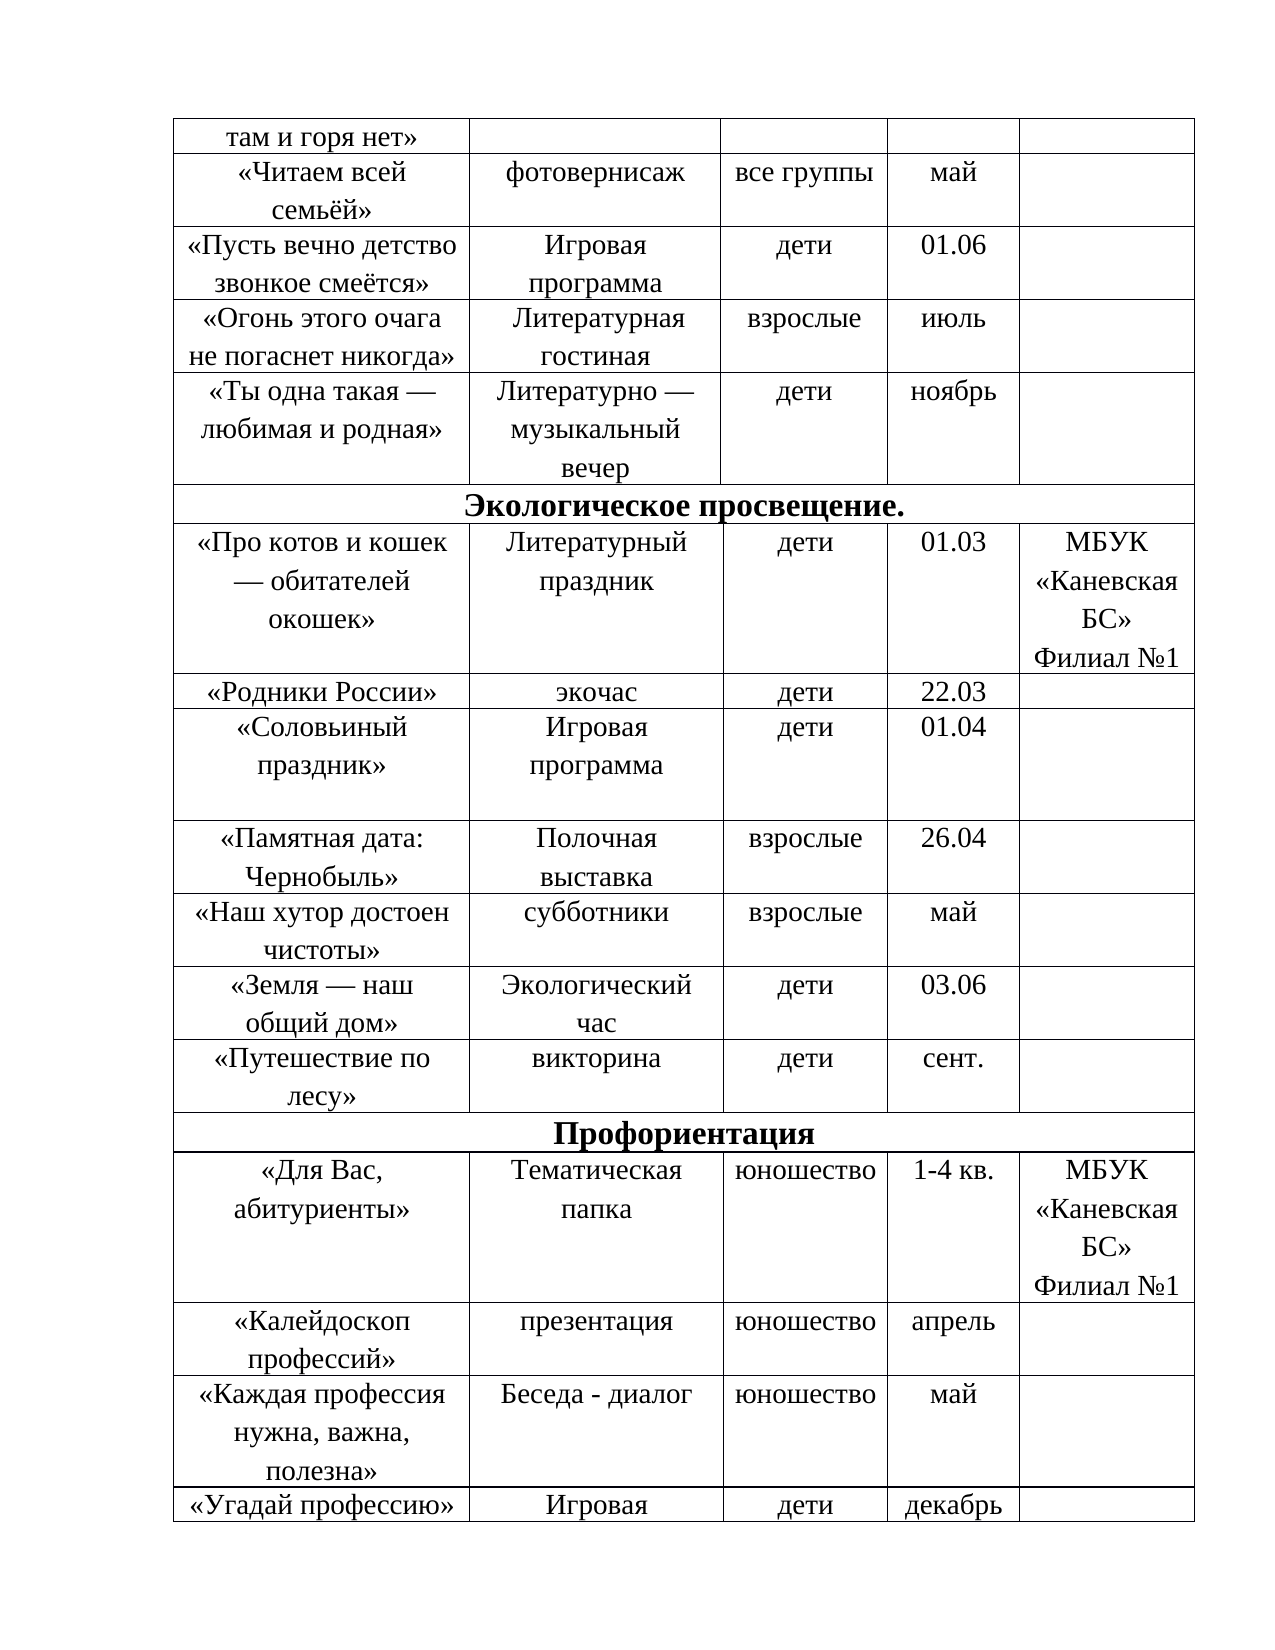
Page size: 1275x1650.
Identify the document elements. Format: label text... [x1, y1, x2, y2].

table_cell июль [888, 300, 1019, 372]
table_cell «Про котов и кошек — обитателей окошек» [174, 524, 469, 673]
table_cell МБУК «Каневская БС» Филиал №1 [1020, 524, 1194, 673]
table_cell «Читаем всей семьёй» [174, 154, 469, 226]
table_cell там и горя нет» [174, 119, 469, 153]
table_cell апрель [888, 1303, 1019, 1375]
table_cell взрослые [724, 894, 887, 966]
table_cell [1020, 227, 1194, 299]
table_cell «Для Вас, абитуриенты» [174, 1153, 469, 1302]
table_cell Литературно — музыкальный вечер [470, 373, 720, 484]
table_cell Экологический час [470, 967, 723, 1039]
table_cell все группы [721, 154, 887, 226]
table_cell дети [721, 373, 887, 484]
table_cell «Калейдоскоп профессий» [174, 1303, 469, 1375]
table_cell «Соловьиный праздник» [174, 709, 469, 819]
table_cell дети [724, 1040, 887, 1112]
table_cell Игровая программа [470, 709, 723, 819]
table_cell май [888, 1376, 1019, 1486]
table_cell экочас [470, 674, 723, 708]
table_cell май [888, 154, 1019, 226]
table_cell юношество [724, 1153, 887, 1302]
table_cell «Земля — наш общий дом» [174, 967, 469, 1039]
table_cell [470, 119, 720, 153]
table_cell 26.04 [888, 821, 1019, 893]
table_cell [721, 119, 887, 153]
table_cell взрослые [724, 821, 887, 893]
table_cell взрослые [721, 300, 887, 372]
table_cell фотовернисаж [470, 154, 720, 226]
table_cell 03.06 [888, 967, 1019, 1039]
table_cell 22.03 [888, 674, 1019, 708]
table_cell [1020, 894, 1194, 966]
table_cell «Наш хутор достоен чистоты» [174, 894, 469, 966]
table_cell дети [724, 1488, 887, 1521]
table_cell Экологическое просвещение. [174, 485, 1194, 523]
table_cell май [888, 894, 1019, 966]
table_cell «Путешествие по лесу» [174, 1040, 469, 1112]
table_cell [1020, 1488, 1194, 1521]
table_cell 01.03 [888, 524, 1019, 673]
table_cell декабрь [888, 1488, 1019, 1521]
table_cell [1020, 154, 1194, 226]
table_cell «Угадай профессию» [174, 1488, 469, 1521]
table_cell [888, 119, 1019, 153]
table_cell юношество [724, 1376, 887, 1486]
table_cell [1020, 709, 1194, 819]
table_cell Игровая [470, 1488, 723, 1521]
table_cell Игровая программа [470, 227, 720, 299]
table_cell викторина [470, 1040, 723, 1112]
table_cell «Родники России» [174, 674, 469, 708]
table_cell презентация [470, 1303, 723, 1375]
table_cell «Огонь этого очага не погаснет никогда» [174, 300, 469, 372]
table_cell МБУК «Каневская БС» Филиал №1 [1020, 1153, 1194, 1302]
table_cell [1020, 1376, 1194, 1486]
table_cell «Каждая профессия нужна, важна, полезна» [174, 1376, 469, 1486]
table_cell [1020, 1040, 1194, 1112]
table_cell дети [724, 674, 887, 708]
table_cell Литературный праздник [470, 524, 723, 673]
table_cell Беседа - диалог [470, 1376, 723, 1486]
table_cell 01.06 [888, 227, 1019, 299]
table_cell 01.04 [888, 709, 1019, 819]
table_cell дети [721, 227, 887, 299]
table_cell дети [724, 709, 887, 819]
table_cell [1020, 967, 1194, 1039]
table_cell [1020, 300, 1194, 372]
table_cell ноябрь [888, 373, 1019, 484]
table_cell Профориентация [174, 1113, 1194, 1151]
table_cell [1020, 821, 1194, 893]
table_cell Тематическая папка [470, 1153, 723, 1302]
table_cell сент. [888, 1040, 1019, 1112]
table_cell дети [724, 967, 887, 1039]
table_cell [1020, 119, 1194, 153]
table_cell «Ты одна такая — любимая и родная» [174, 373, 469, 484]
table_cell [1020, 373, 1194, 484]
table_cell дети [724, 524, 887, 673]
table_cell Полочная выставка [470, 821, 723, 893]
table_cell Литературная гостиная [470, 300, 720, 372]
table_cell [1020, 1303, 1194, 1375]
table_cell «Пусть вечно детство звонкое смеётся» [174, 227, 469, 299]
table_cell субботники [470, 894, 723, 966]
table_cell 1-4 кв. [888, 1153, 1019, 1302]
table_cell «Памятная дата: Чернобыль» [174, 821, 469, 893]
table_cell [1020, 674, 1194, 708]
table_cell юношество [724, 1303, 887, 1375]
